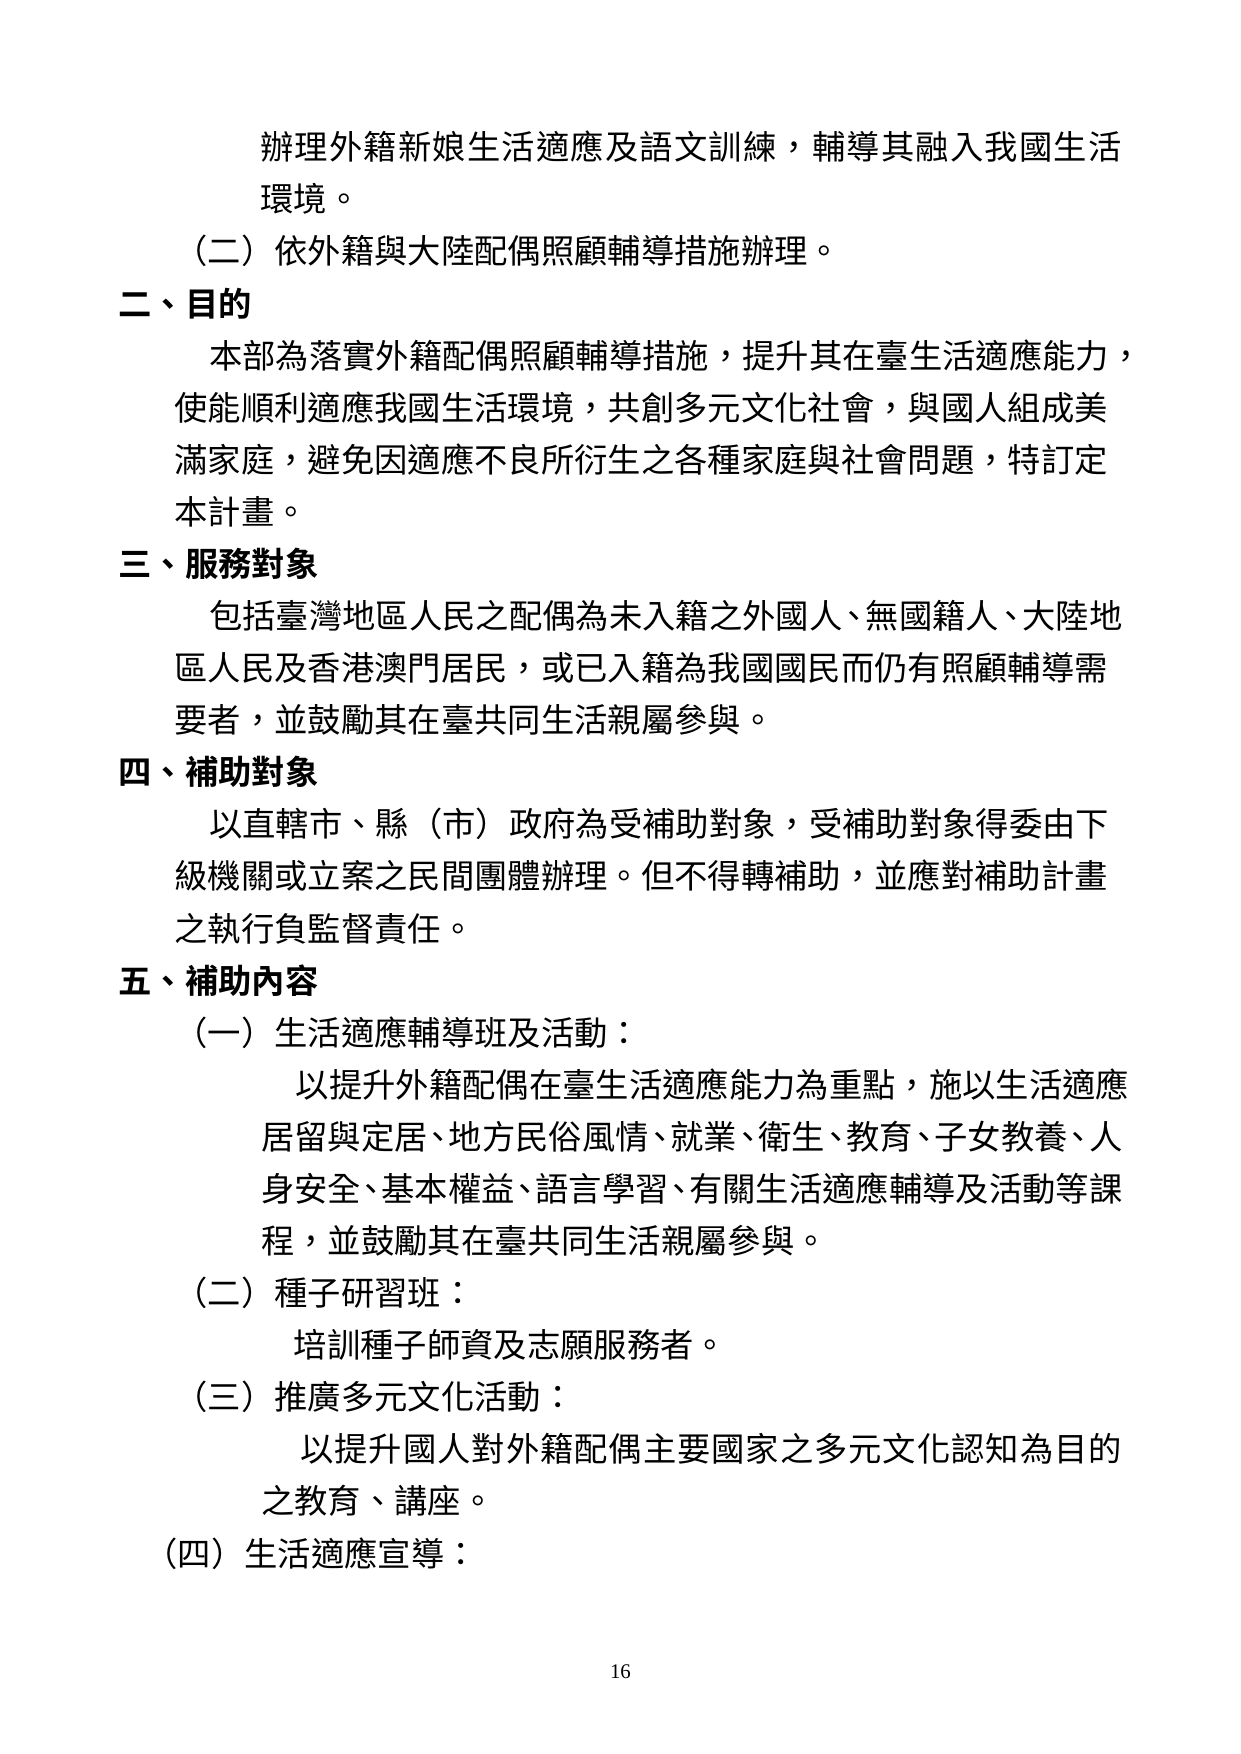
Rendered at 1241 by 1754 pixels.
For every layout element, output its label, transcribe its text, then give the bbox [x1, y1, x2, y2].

text 培訓種子師資及志願服務者。 [118, 1316, 1122, 1368]
text 四、補助對象 [118, 743, 1122, 795]
text 五、補助內容 [118, 951, 1122, 1003]
text （一）生活適應輔導班及活動： [118, 1003, 1122, 1056]
text 辦理外籍新娘生活適應及語文訓練，輔導其融入我國生活環境。 [175, 118, 1122, 222]
text 二、目的 [118, 274, 1122, 326]
text （二）種子研習班： [118, 1264, 1122, 1316]
text 三、服務對象 [118, 535, 1122, 587]
text 以提升外籍配偶在臺生活適應能力為重點，施以生活適應、居留與定居、地方民俗風情、就業、衛生、教育、子女教養、人身安全、基本權益、語言學習、有關生活適應輔導及活動等課程，並鼓勵其在臺共同生活親屬參與。 [261, 1056, 1122, 1264]
text 以提升國人對外籍配偶主要國家之多元文化認知為目的之教育、講座。 [261, 1420, 1122, 1524]
text （二）依外籍與大陸配偶照顧輔導措施辦理。 [118, 222, 1122, 274]
text （四）生活適應宣導： [118, 1524, 1122, 1576]
text （三）推廣多元文化活動： [118, 1368, 1122, 1420]
text 本部為落實外籍配偶照顧輔導措施，提升其在臺生活適應能力，使能順利適應我國生活環境，共創多元文化社會，與國人組成美滿家庭，避免因適應不良所衍生之各種家庭與社會問題，特訂定本計畫。 [174, 326, 1122, 535]
text 以直轄市、縣（市）政府為受補助對象，受補助對象得委由下級機關或立案之民間團體辦理。但不得轉補助，並應對補助計畫之執行負監督責任。 [174, 795, 1122, 951]
text 包括臺灣地區人民之配偶為未入籍之外國人、無國籍人、大陸地區人民及香港澳門居民，或已入籍為我國國民而仍有照顧輔導需要者，並鼓勵其在臺共同生活親屬參與。 [174, 587, 1122, 743]
